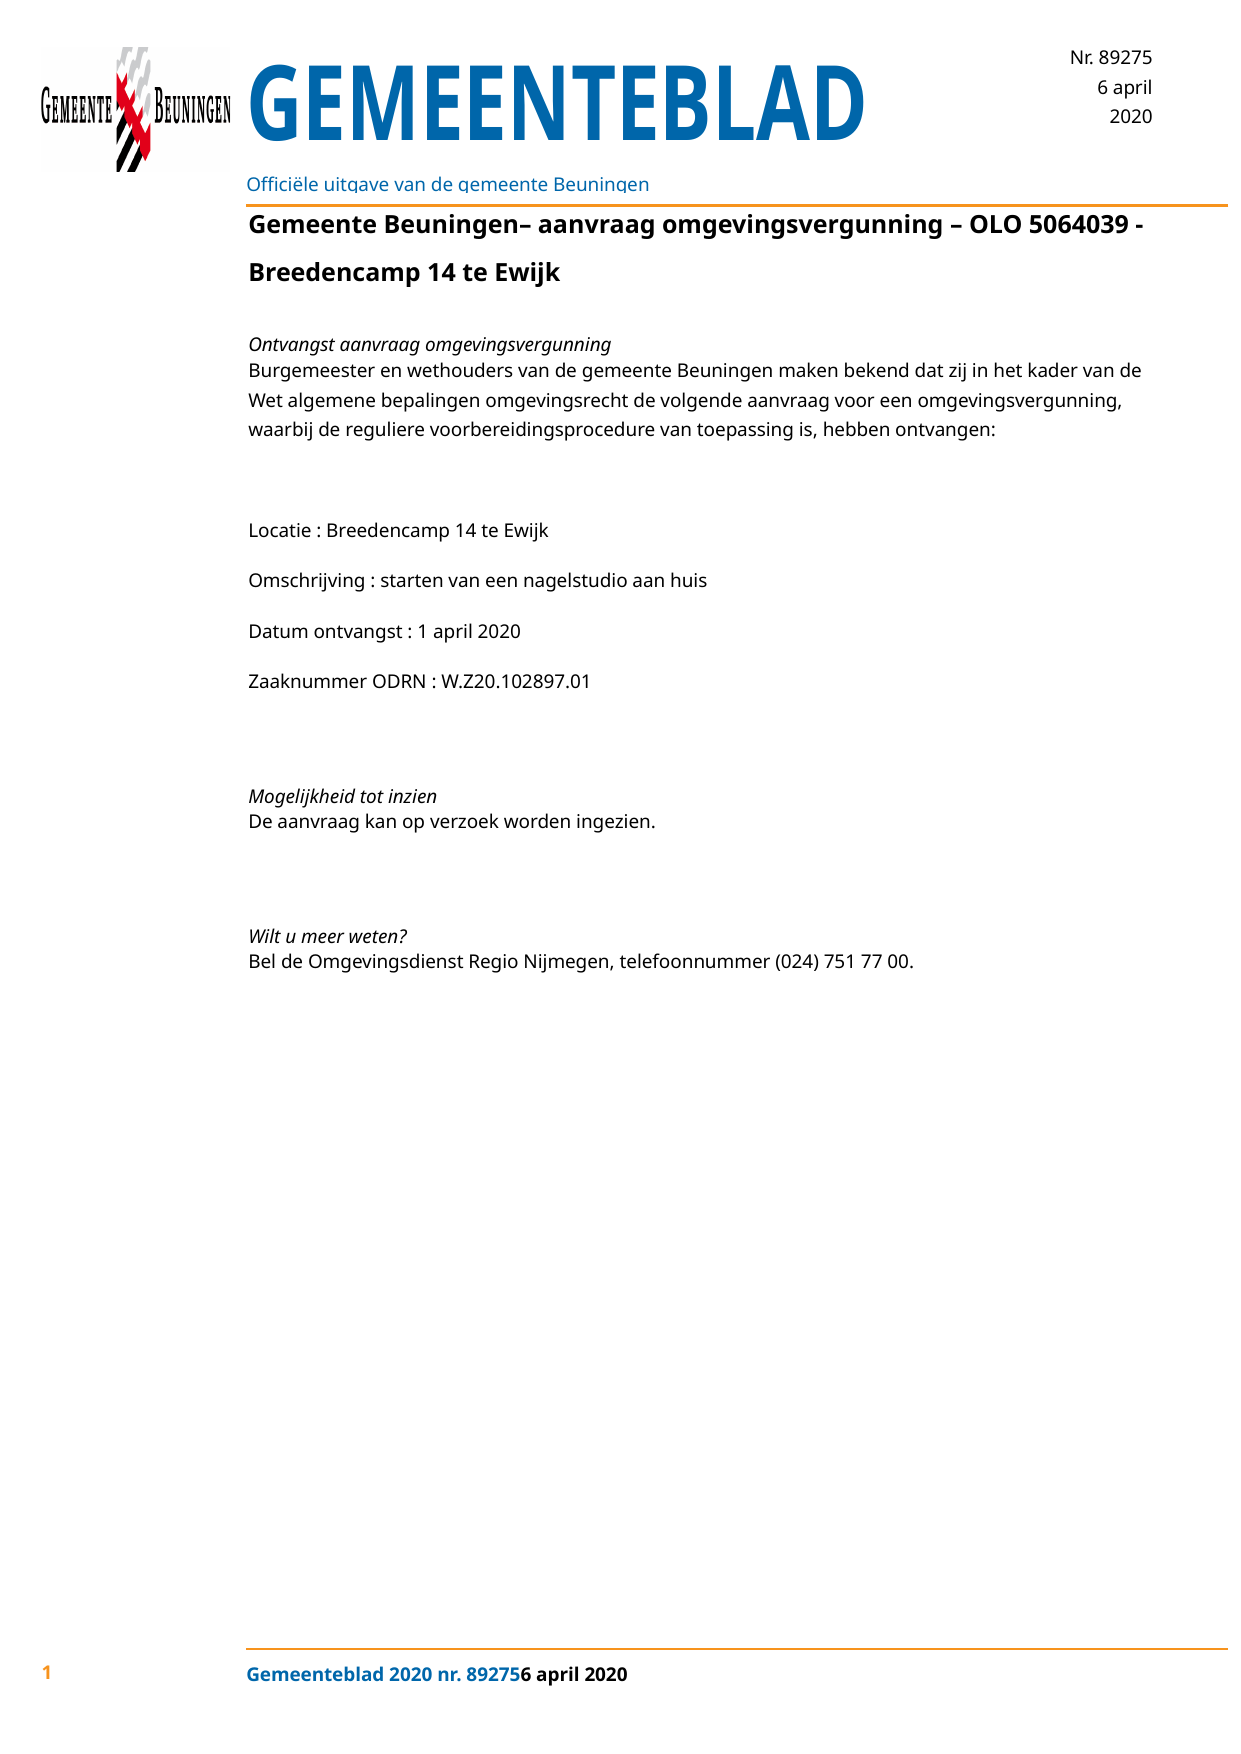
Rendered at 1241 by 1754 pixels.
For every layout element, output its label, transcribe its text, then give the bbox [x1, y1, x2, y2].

text De aanvraag kan op verzoek worden ingezien. [248, 808, 1152, 834]
text Mogelijkheid tot inzien [248, 783, 1152, 808]
text Bel de Omgevingsdienst Regio Nijmegen, telefoonnummer (024) 751 77 00. [248, 949, 1152, 974]
text Locatie : Breedencamp 14 te Ewijk [248, 517, 1152, 543]
text Burgemeester en wethouders van de gemeente Beuningen maken bekend dat zij in het kader van de Wet algemene bepalingen omgevingsrecht de volgende aanvraag voor een omgevingsvergunning, waarbij de reguliere voorbereidingsprocedure van toepassing is, hebben ontvangen: [248, 357, 1152, 442]
text Datum ontvangst : 1 april 2020 [248, 618, 1152, 644]
text Ontvangst aanvraag omgevingsvergunning [248, 331, 1152, 357]
text Zaaknummer ODRN : W.Z20.102897.01 [248, 668, 1152, 694]
text Wilt u meer weten? [248, 923, 1152, 949]
text Omschrijving : starten van een nagelstudio aan huis [248, 568, 1152, 593]
text Gemeente Beuningen– aanvraag omgevingsvergunning – OLO 5064039 - Breedencamp 14 te Ewijk [248, 207, 1152, 288]
picture [41, 47, 231, 172]
